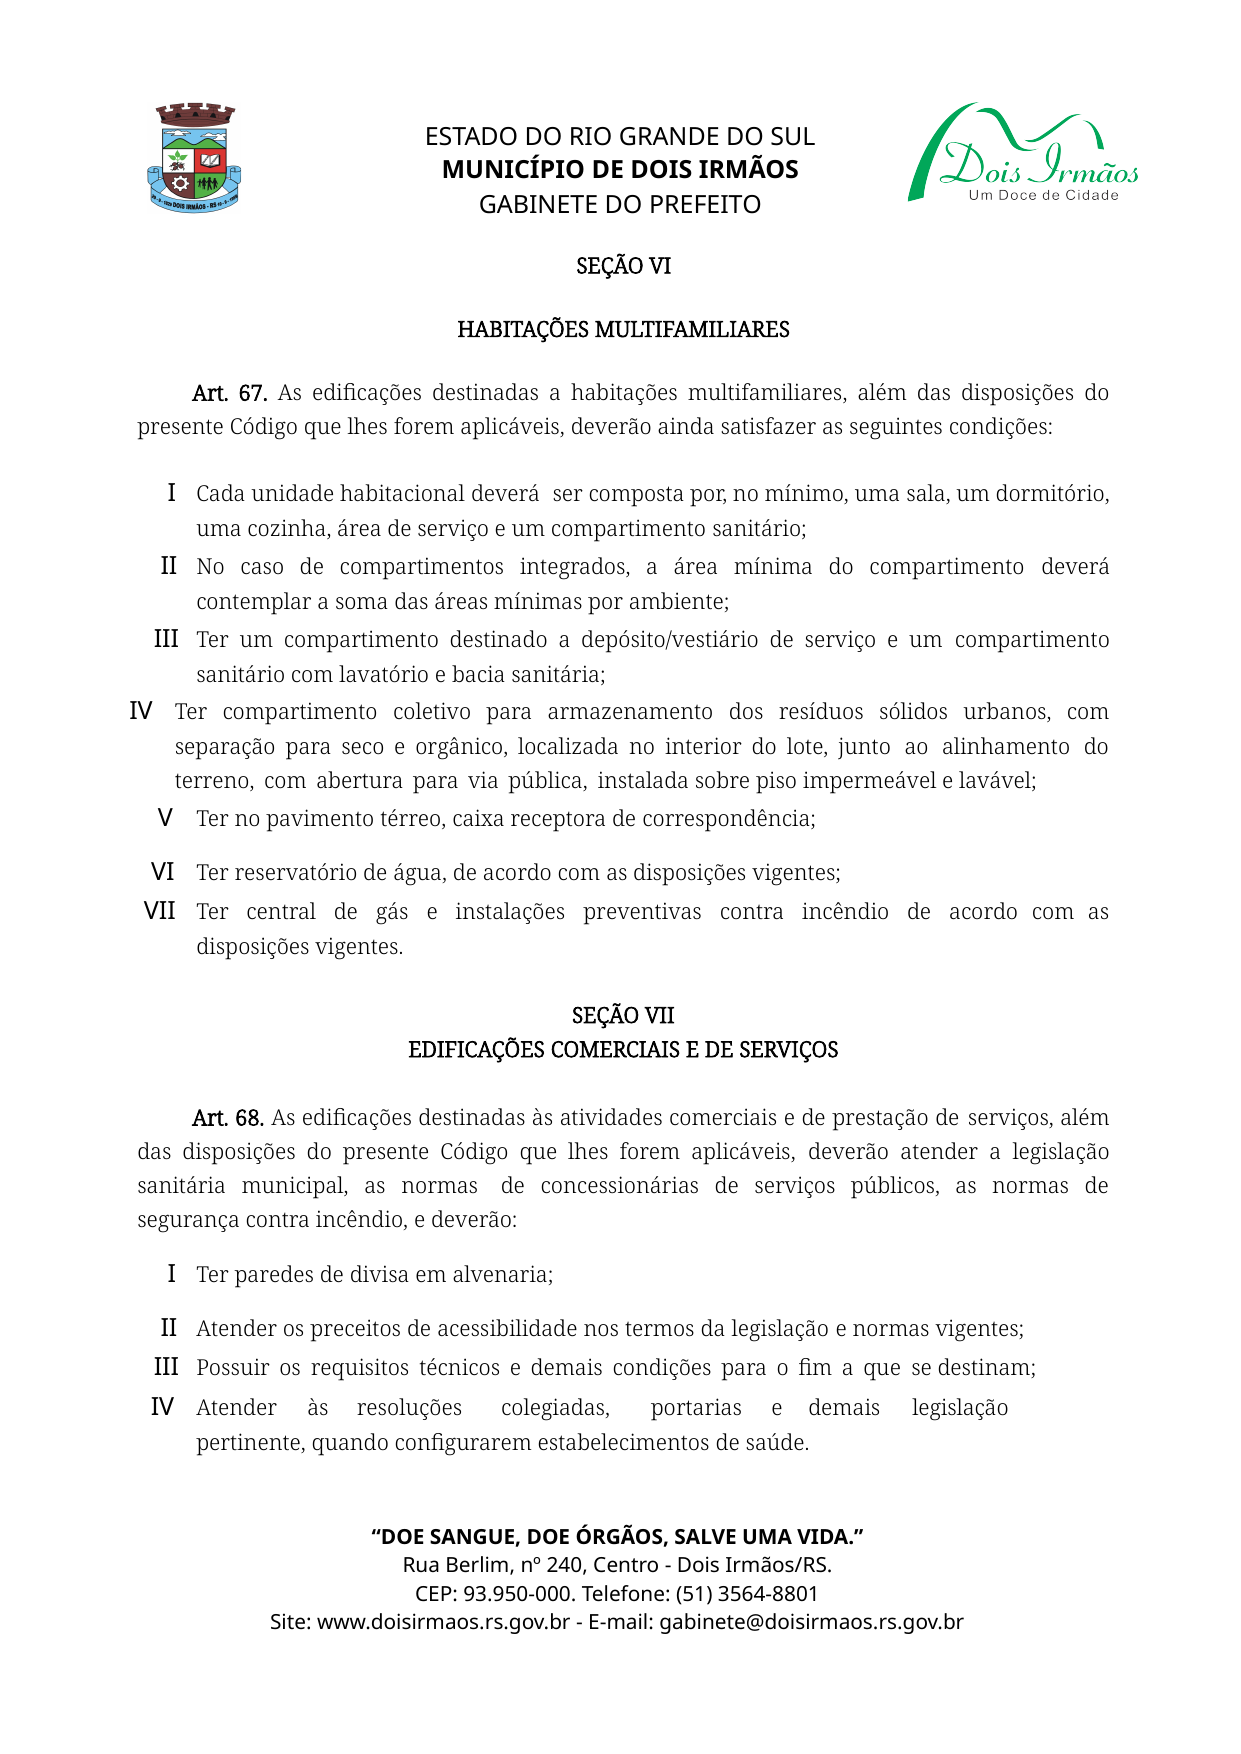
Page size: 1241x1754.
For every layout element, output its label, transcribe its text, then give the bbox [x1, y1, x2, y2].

list Ter compartimento coletivo para armazenamento dos resíduos sólidos urbanos, com separação para seco e orgânico, localizada no interior do lote, junto ao alinhamento do terreno, com abertura para via pública, instalada sobre piso impermeável e lavável; [129, 693, 1110, 795]
list Ter paredes de divisa em alvenaria; [167, 1256, 1122, 1290]
list Possuir os requisitos técnicos e demais condições para o fim a que se destinam; [153, 1349, 1109, 1383]
text EDIFICAÇÕES COMERCIAIS E DE SERVIÇOS [166, 1033, 1081, 1063]
subtitle SEÇÃO VII [166, 999, 1080, 1029]
text Art. 67. As edificações destinadas a habitações multifamiliares, além das disposições do presente Código que lhes forem aplicáveis, deverão ainda satisfazer as seguintes condições: [137, 377, 1110, 441]
list Cada unidade habitacional deverá ser composta por, no mínimo, uma sala, um dormitório, uma cozinha, área de serviço e um compartimento sanitário; [167, 475, 1110, 543]
text HABITAÇÕES MULTIFAMILIARES [137, 313, 1110, 343]
list Ter no pavimento térreo, caixa receptora de correspondência; [158, 799, 1122, 834]
picture [147, 102, 242, 214]
list Ter um compartimento destinado a depósito/vestiário de serviço e um compartimento sanitário com lavatório e bacia sanitária; [153, 620, 1110, 688]
list Ter central de gás e instalações preventivas contra incêndio de acordo com as disposições vigentes. [144, 892, 1110, 961]
list Atender os preceitos de acessibilidade nos termos da legislação e normas vigentes; [160, 1310, 1110, 1344]
text Art. 68. As edificações destinadas às atividades comerciais e de prestação de serviços, além das disposições do presente Código que lhes forem aplicáveis, deverão atender a legislação sanitária municipal, as normas de concessionárias de serviços públicos, as normas de segurança contra incêndio, e deverão: [137, 1102, 1110, 1234]
picture [907, 102, 1138, 202]
text SEÇÃO VI [137, 250, 1110, 279]
list Atender às resoluções colegiadas, portarias e demais legislação pertinente, quando configurarem estabelecimentos de saúde. [151, 1388, 1110, 1456]
list Ter reservatório de água, de acordo com as disposições vigentes; [151, 853, 1122, 887]
list No caso de compartimentos integrados, a área mínima do compartimento deverá contemplar a soma das áreas mínimas por ambiente; [160, 548, 1110, 616]
